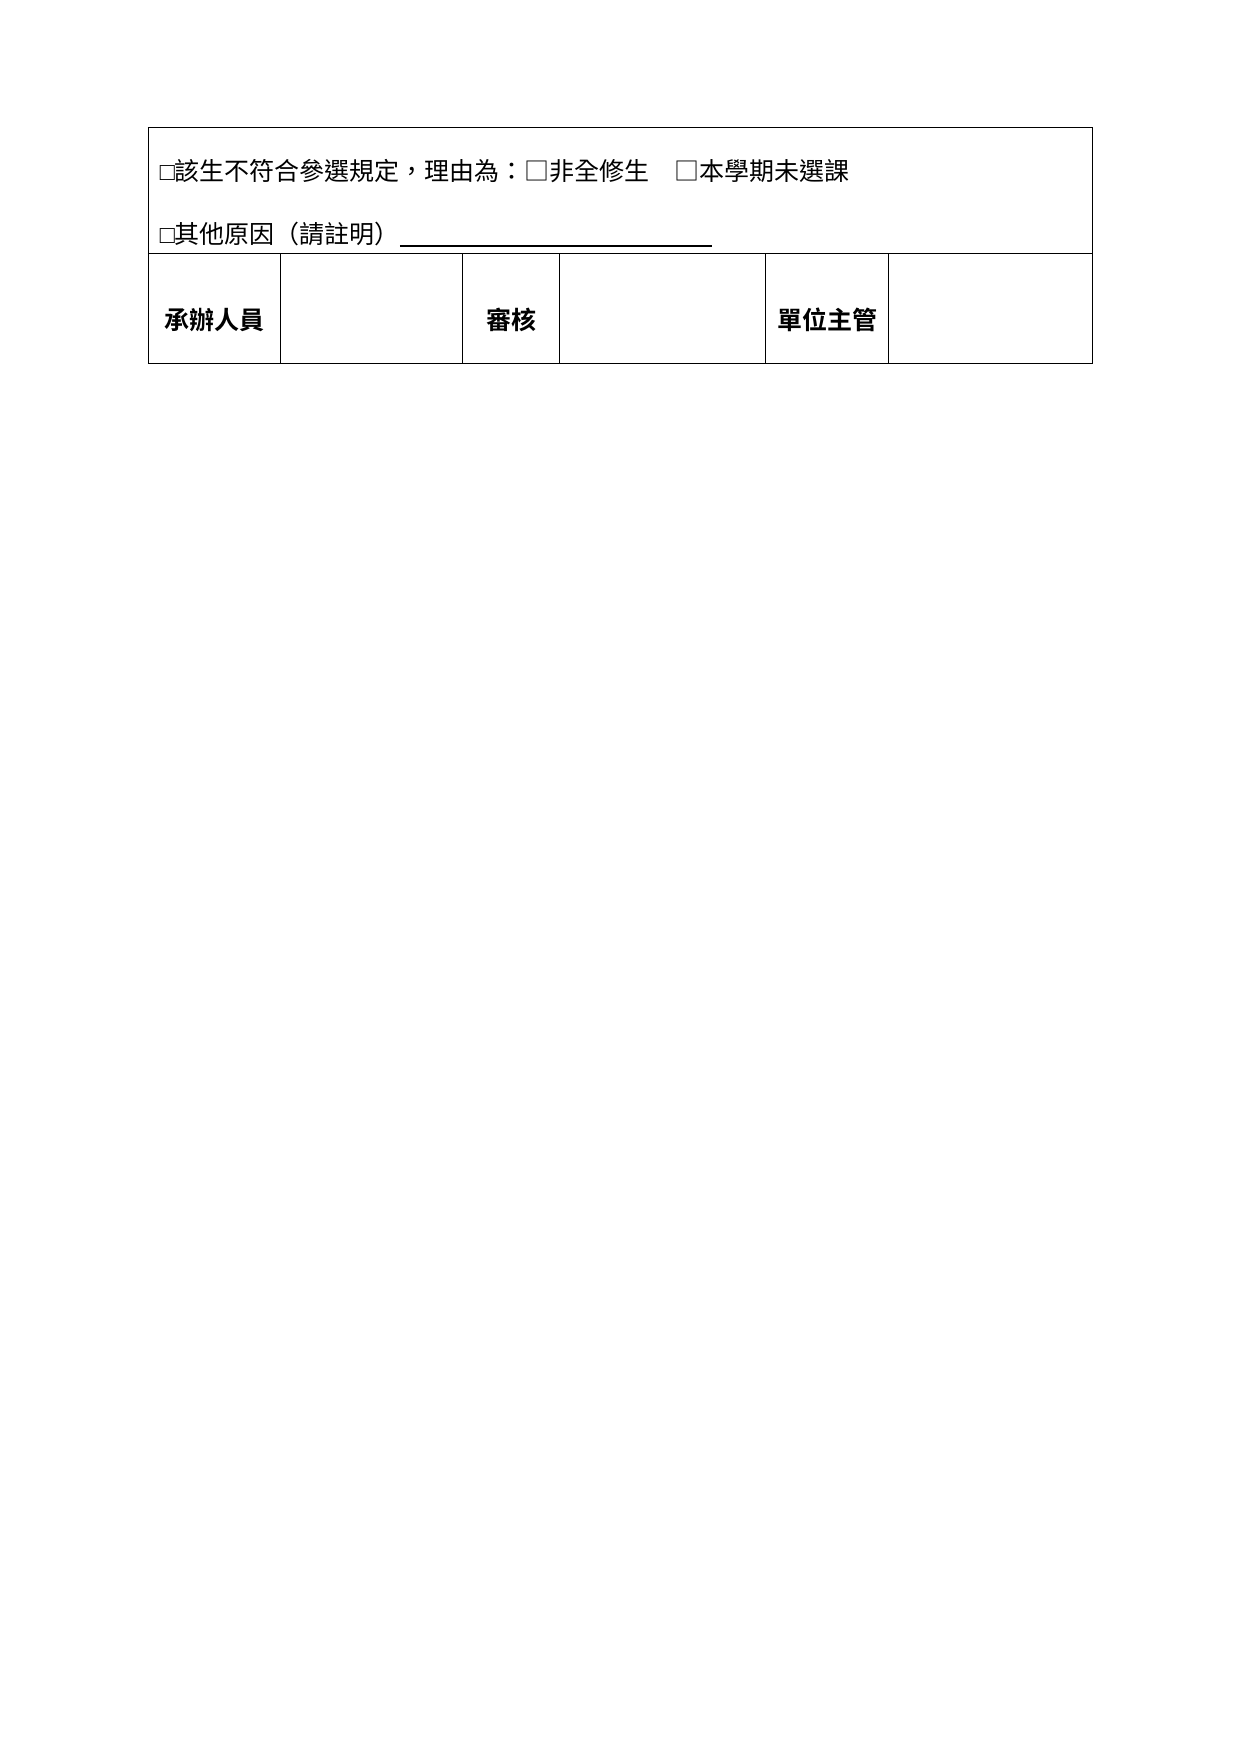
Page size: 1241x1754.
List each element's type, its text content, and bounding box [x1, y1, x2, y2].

table_cell [889, 254, 1092, 363]
table_cell 單位主管 [766, 254, 888, 363]
table_cell [560, 254, 765, 363]
table_cell [281, 254, 462, 363]
table_cell 承辦人員 [149, 254, 280, 363]
table_header □該生不符合參選規定，理由為：□非全修生 □本學期未選課 □其他原因（請註明） [149, 128, 1092, 253]
table_cell 審核 [463, 254, 559, 363]
